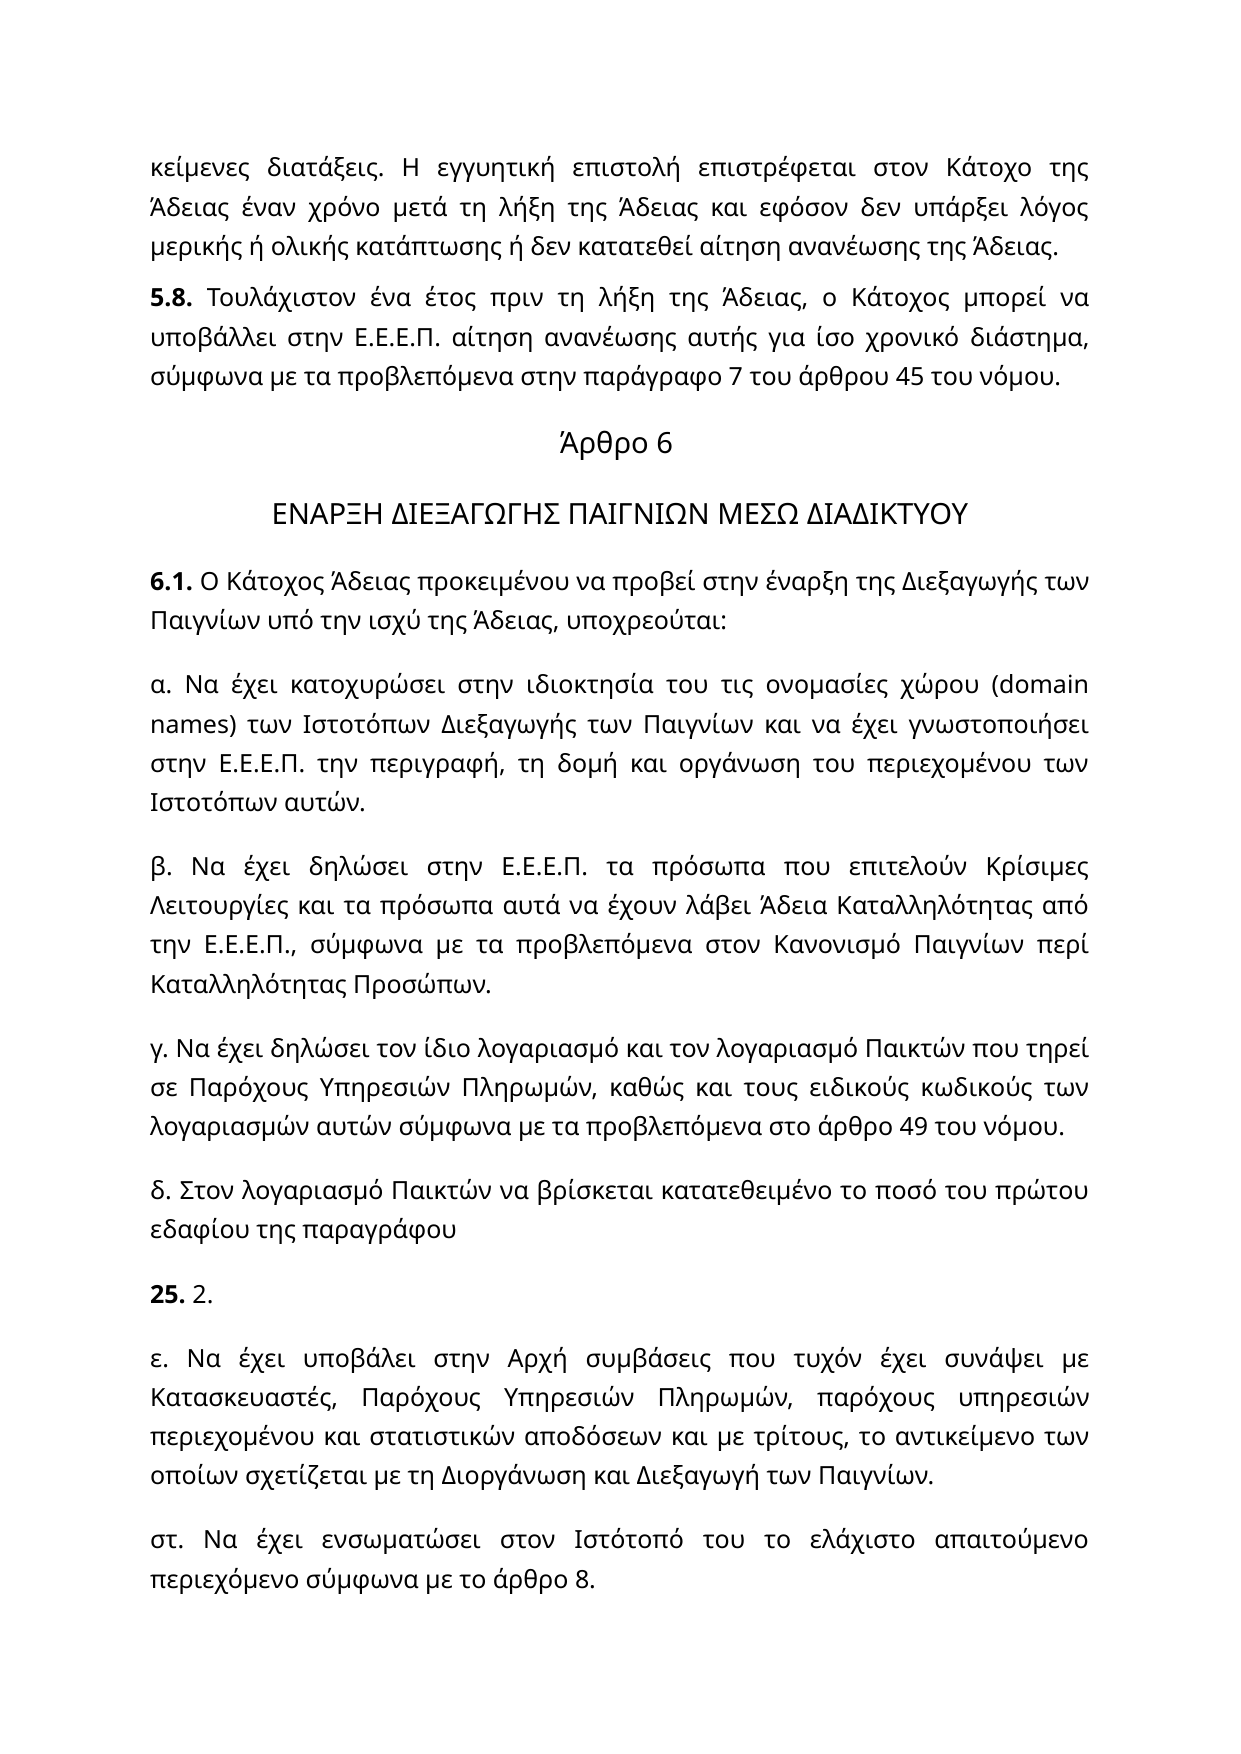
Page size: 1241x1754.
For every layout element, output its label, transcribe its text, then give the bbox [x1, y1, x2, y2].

text 5.8. Τουλάχιστον ένα έτος πριν τη λήξη της Άδειας, ο Κάτοχος μπορεί να υποβάλλει στην Ε.Ε.Ε.Π. αίτηση ανανέωσης αυτής για ίσο χρονικό διάστημα, σύμφωνα με τα προβλεπόμενα στην παράγραφο 7 του άρθρου 45 του νόμου. [150, 280, 1090, 392]
text στ. Να έχει ενσωματώσει στον Ιστότοπό του το ελάχιστο απαιτούμενο περιεχόμενο σύμφωνα με το άρθρο 8. [150, 1522, 1090, 1595]
text α. Να έχει κατοχυρώσει στην ιδιοκτησία του τις ονομασίες χώρου (domain names) των Ιστοτόπων Διεξαγωγής των Παιγνίων και να έχει γνωστοποιήσει στην Ε.Ε.Ε.Π. την περιγραφή, τη δομή και οργάνωση του περιεχομένου των Ιστοτόπων αυτών. [150, 667, 1090, 819]
text κείμενες διατάξεις. Η εγγυητική επιστολή επιστρέφεται στον Κάτοχο της Άδειας έναν χρόνο μετά τη λήξη της Άδειας και εφόσον δεν υπάρξει λόγος μερικής ή ολικής κατάπτωσης ή δεν κατατεθεί αίτηση ανανέωσης της Άδειας. [150, 150, 1090, 262]
text 6.1. Ο Κάτοχος Άδειας προκειμένου να προβεί στην έναρξη της Διεξαγωγής των Παιγνίων υπό την ισχύ της Άδειας, υποχρεούται: [150, 564, 1090, 637]
subtitle Άρθρο 6 [150, 422, 1090, 462]
text 25. 2. [150, 1276, 1090, 1310]
text γ. Να έχει δηλώσει τον ίδιο λογαριασμό και τον λογαριασμό Παικτών που τηρεί σε Παρόχους Υπηρεσιών Πληρωμών, καθώς και τους ειδικούς κωδικούς των λογαριασμών αυτών σύμφωνα με τα προβλεπόμενα στο άρθρο 49 του νόμου. [150, 1030, 1090, 1143]
text δ. Στον λογαριασμό Παικτών να βρίσκεται κατατεθειμένο το ποσό του πρώτου εδαφίου της παραγράφου [150, 1173, 1090, 1246]
text β. Να έχει δηλώσει στην Ε.Ε.Ε.Π. τα πρόσωπα που επιτελούν Κρίσιμες Λειτουργίες και τα πρόσωπα αυτά να έχουν λάβει Άδεια Καταλληλότητας από την Ε.Ε.Ε.Π., σύμφωνα με τα προβλεπόμενα στον Κανονισμό Παιγνίων περί Καταλληλότητας Προσώπων. [150, 849, 1090, 1000]
text ε. Να έχει υποβάλει στην Αρχή συμβάσεις που τυχόν έχει συνάψει με Κατασκευαστές, Παρόχους Υπηρεσιών Πληρωμών, παρόχους υπηρεσιών περιεχομένου και στατιστικών αποδόσεων και με τρίτους, το αντικείμενο των οποίων σχετίζεται με τη Διοργάνωση και Διεξαγωγή των Παιγνίων. [150, 1340, 1090, 1492]
subtitle ΕΝΑΡΞΗ ΔΙΕΞΑΓΩΓΗΣ ΠΑΙΓΝΙΩΝ ΜΕΣΩ ΔΙΑΔΙΚΤΥΟΥ [150, 493, 1090, 533]
